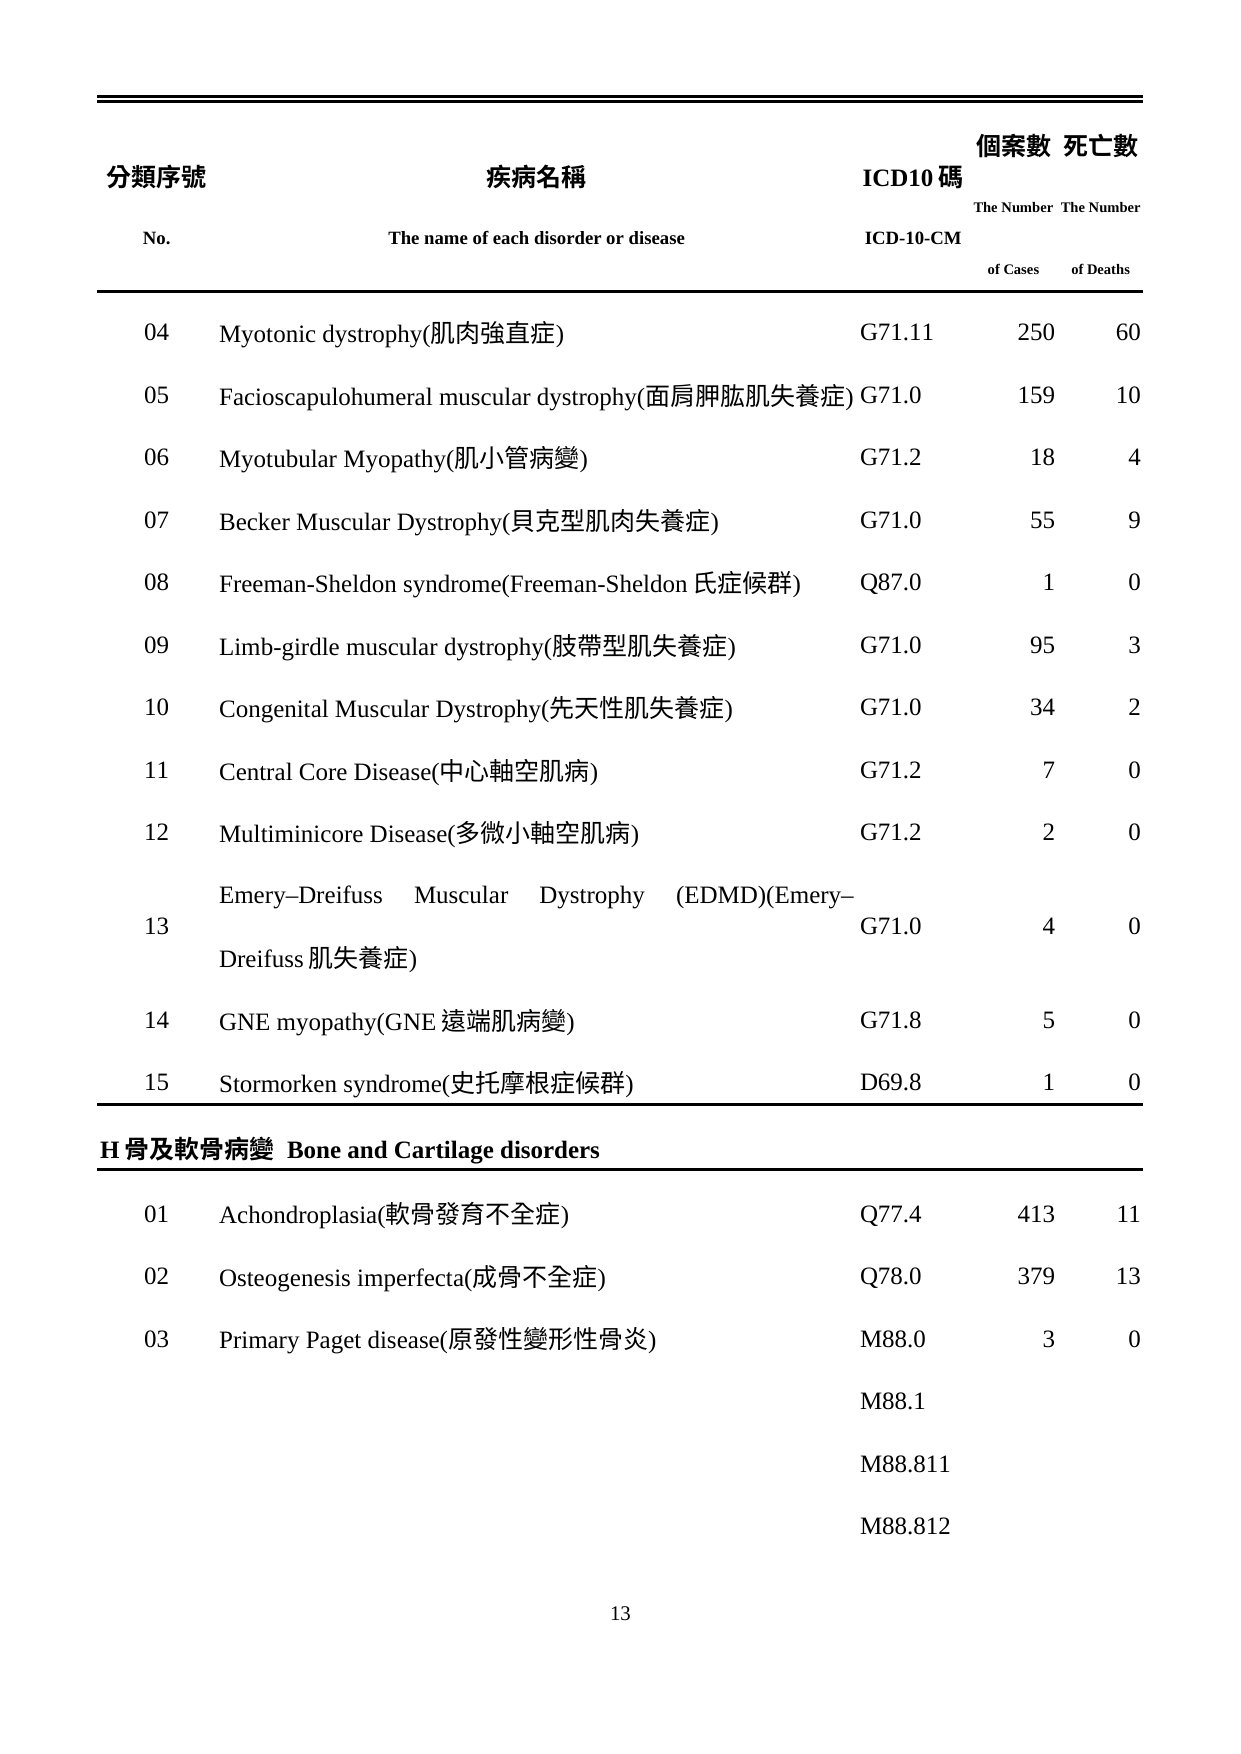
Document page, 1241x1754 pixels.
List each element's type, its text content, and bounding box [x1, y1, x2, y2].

table_cell G71.0 [857, 603, 969, 665]
table_cell G71.2 [857, 415, 969, 478]
table_cell 7 [969, 728, 1057, 790]
table_cell M88.0 M88.1 M88.811 M88.812 [857, 1296, 969, 1546]
table_header 個案數 The Number of Cases [969, 103, 1057, 290]
table_cell 04 [97, 293, 216, 353]
table_cell Primary Paget disease(原發性變形性骨炎) [216, 1296, 857, 1546]
table_cell Myotubular Myopathy(肌小管病變) [216, 415, 857, 478]
table_cell Q77.4 [857, 1171, 969, 1234]
table_cell G71.0 [857, 665, 969, 728]
table_cell 2 [969, 790, 1057, 853]
table_cell 13 [97, 853, 216, 978]
table_cell G71.0 [857, 853, 969, 978]
table_cell 34 [969, 665, 1057, 728]
table_cell Achondroplasia(軟骨發育不全症) [216, 1171, 857, 1234]
table_header 疾病名稱 The name of each disorder or disease [216, 103, 857, 290]
table_cell Myotonic dystrophy(肌肉強直症) [216, 293, 857, 353]
table_cell 11 [1058, 1171, 1143, 1234]
table_cell 4 [969, 853, 1057, 978]
table_cell 2 [1058, 665, 1143, 728]
table_header 分類序號 No. [97, 103, 216, 290]
table_cell GNE myopathy(GNE遠端肌病變) [216, 978, 857, 1040]
table_cell Q87.0 [857, 540, 969, 603]
table_cell 02 [97, 1234, 216, 1296]
table_cell Freeman-Sheldon syndrome(Freeman-Sheldon氏症候群) [216, 540, 857, 603]
table_cell 08 [97, 540, 216, 603]
table_cell 60 [1058, 293, 1143, 353]
table_cell 4 [1058, 415, 1143, 478]
table_cell G71.0 [857, 353, 969, 415]
table_cell 250 [969, 293, 1057, 353]
table_cell G71.8 [857, 978, 969, 1040]
table_header ICD10碼 ICD-10-CM [857, 103, 969, 290]
table_cell 03 [97, 1296, 216, 1546]
table_cell 379 [969, 1234, 1057, 1296]
table_header 死亡數 The Number of Deaths [1058, 103, 1143, 290]
table_cell G71.2 [857, 790, 969, 853]
table_cell 0 [1058, 1040, 1143, 1103]
table_cell G71.0 [857, 478, 969, 540]
table_cell 1 [969, 1040, 1057, 1103]
table_cell 14 [97, 978, 216, 1040]
table_cell 10 [1058, 353, 1143, 415]
table_cell 5 [969, 978, 1057, 1040]
table_cell 0 [1058, 853, 1143, 978]
table_cell Emery–Dreifuss Muscular Dystrophy (EDMD)(Emery–Dreifuss肌失養症) [216, 853, 857, 978]
table_cell 15 [97, 1040, 216, 1103]
table_cell 0 [1058, 1296, 1143, 1546]
table_cell 159 [969, 353, 1057, 415]
table_cell 11 [97, 728, 216, 790]
table_cell 95 [969, 603, 1057, 665]
table_cell Facioscapulohumeral muscular dystrophy(面肩胛肱肌失養症) [216, 353, 857, 415]
table_cell Stormorken syndrome(史托摩根症候群) [216, 1040, 857, 1103]
table_cell 12 [97, 790, 216, 853]
table_cell Osteogenesis imperfecta(成骨不全症) [216, 1234, 857, 1296]
table_cell Limb-girdle muscular dystrophy(肢帶型肌失養症) [216, 603, 857, 665]
table_cell 9 [1058, 478, 1143, 540]
table_cell 07 [97, 478, 216, 540]
table_cell 06 [97, 415, 216, 478]
table_cell Congenital Muscular Dystrophy(先天性肌失養症) [216, 665, 857, 728]
table_cell 0 [1058, 790, 1143, 853]
table_cell 05 [97, 353, 216, 415]
table_cell G71.2 [857, 728, 969, 790]
table_cell Multiminicore Disease(多微小軸空肌病) [216, 790, 857, 853]
table_cell 09 [97, 603, 216, 665]
table_cell 3 [1058, 603, 1143, 665]
table_cell 01 [97, 1171, 216, 1234]
table_cell 55 [969, 478, 1057, 540]
table_cell 413 [969, 1171, 1057, 1234]
table_cell 1 [969, 540, 1057, 603]
table_cell D69.8 [857, 1040, 969, 1103]
table_cell 13 [1058, 1234, 1143, 1296]
table_cell Becker Muscular Dystrophy(貝克型肌肉失養症) [216, 478, 857, 540]
table_cell 0 [1058, 540, 1143, 603]
table_cell Q78.0 [857, 1234, 969, 1296]
table_cell Central Core Disease(中心軸空肌病) [216, 728, 857, 790]
table_cell 18 [969, 415, 1057, 478]
table_cell 0 [1058, 978, 1143, 1040]
table_cell G71.11 [857, 293, 969, 353]
table_cell 3 [969, 1296, 1057, 1546]
table_cell H骨及軟骨病變 Bone and Cartilage disorders [97, 1106, 1143, 1168]
table_cell 10 [97, 665, 216, 728]
table_cell 0 [1058, 728, 1143, 790]
